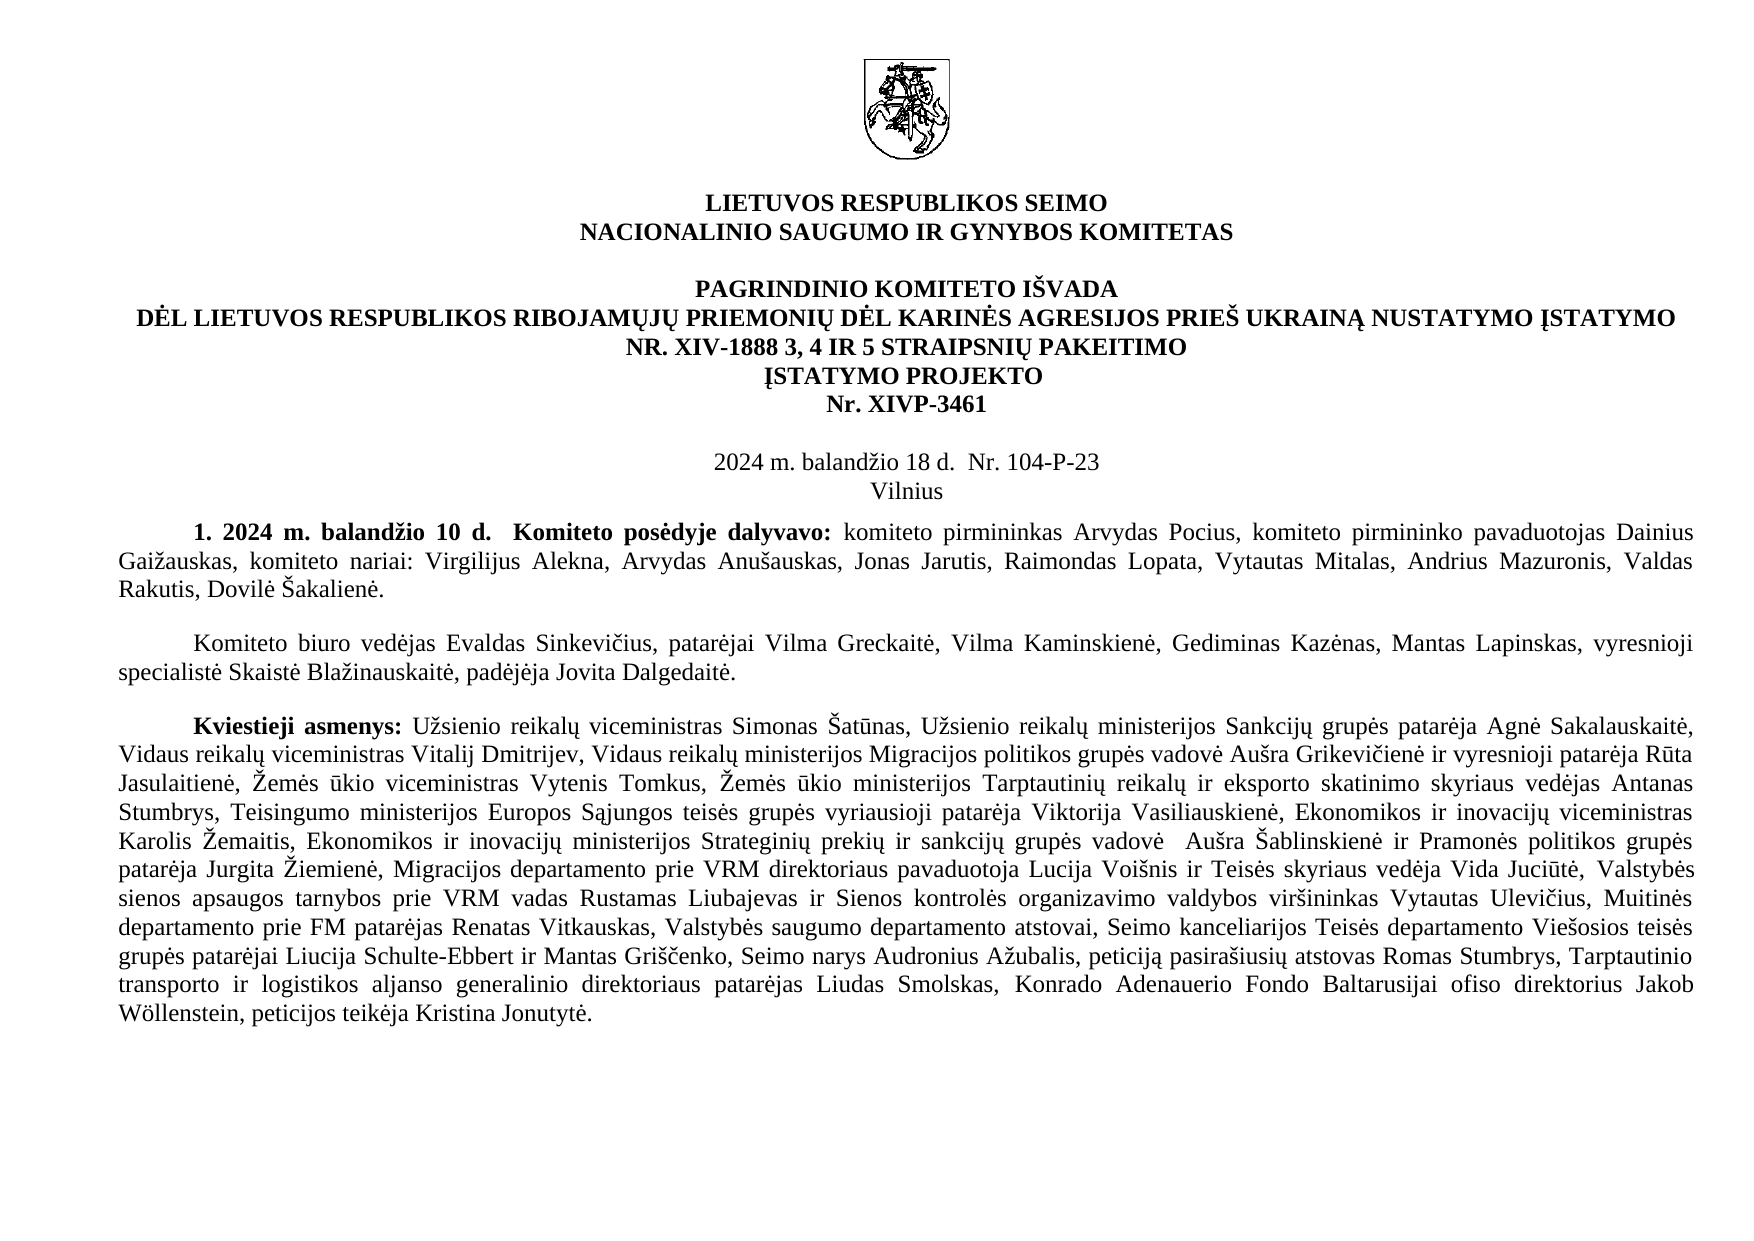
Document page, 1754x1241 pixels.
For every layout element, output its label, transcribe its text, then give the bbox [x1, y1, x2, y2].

text Kviestieji asmenys: Užsienio reikalų viceministras Simonas Šatūnas, Užsienio reikalų ministerijos Sankcijų grupės patarėja Agnė Sakalauskaitė, Vidaus reikalų viceministras Vitalij Dmitrijev, Vidaus reikalų ministerijos Migracijos politikos grupės vadovė Aušra Grikevičienė ir vyresnioji patarėja Rūta Jasulaitienė, Žemės ūkio viceministras Vytenis Tomkus, Žemės ūkio ministerijos Tarptautinių reikalų ir eksporto skatinimo skyriaus vedėjas Antanas Stumbrys, Teisingumo ministerijos Europos Sąjungos teisės grupės vyriausioji patarėja Viktorija Vasiliauskienė, Ekonomikos ir inovacijų viceministras Karolis Žemaitis, Ekonomikos ir inovacijų ministerijos Strateginių prekių ir sankcijų grupės vadovė Aušra Šablinskienė ir Pramonės politikos grupės patarėja Jurgita Žiemienė, Migracijos departamento prie VRM direktoriaus pavaduotoja Lucija Voišnis ir Teisės skyriaus vedėja Vida Juciūtė, Valstybės sienos apsaugos tarnybos prie VRM vadas Rustamas Liubajevas ir Sienos kontrolės organizavimo valdybos viršininkas Vytautas Ulevičius, Muitinės departamento prie FM patarėjas Renatas Vitkauskas, Valstybės saugumo departamento atstovai, Seimo kanceliarijos Teisės departamento Viešosios teisės grupės patarėjai Liucija Schulte-Ebbert ir Mantas Griščenko, Seimo narys Audronius Ažubalis, peticiją pasirašiusių atstovas Romas Stumbrys, Tarptautinio transporto ir logistikos aljanso generalinio direktoriaus patarėjas Liudas Smolskas, Konrado Adenauerio Fondo Baltarusijai ofiso direktorius Jakob Wöllenstein, peticijos teikėja Kristina Jonutytė. [118, 711, 1695, 1027]
text DĖL LIETUVOS RESPUBLIKOS RIBOJAMŲJŲ PRIEMONIŲ DĖL KARINĖS AGRESIJOS PRIEŠ UKRAINĄ NUSTATYMO ĮSTATYMO NR. XIV-1888 3, 4 IR 5 STRAIPSNIŲ PAKEITIMO [118, 303, 1695, 361]
text Nacionalinio saugumo ir gynybos komitetas [118, 217, 1695, 246]
text 2024 m. balandžio 18 d. Nr. 104-P-23 [118, 447, 1695, 476]
text Komiteto biuro vedėjas Evaldas Sinkevičius, patarėjai Vilma Greckaitė, Vilma Kaminskienė, Gediminas Kazėnas, Mantas Lapinskas, vyresnioji specialistė Skaistė Blažinauskaitė, padėjėja Jovita Dalgedaitė. [118, 628, 1695, 686]
subtitle PAGRINDINIO KOMITETO IŠVADA [118, 274, 1695, 303]
text LIETUVOS RESPUBLIKOS SEIMO [118, 188, 1695, 217]
text Nr. XIVP-3461 [118, 389, 1695, 418]
text ĮSTATYMO PROJEKTO [118, 361, 1695, 389]
text Vilnius [118, 476, 1695, 504]
text 1. 2024 m. balandžio 10 d. Komiteto posėdyje dalyvavo: komiteto pirmininkas Arvydas Pocius, komiteto pirmininko pavaduotojas Dainius Gaižauskas, komiteto nariai: Virgilijus Alekna, Arvydas Anušauskas, Jonas Jarutis, Raimondas Lopata, Vytautas Mitalas, Andrius Mazuronis, Valdas Rakutis, Dovilė Šakalienė. [118, 517, 1695, 603]
